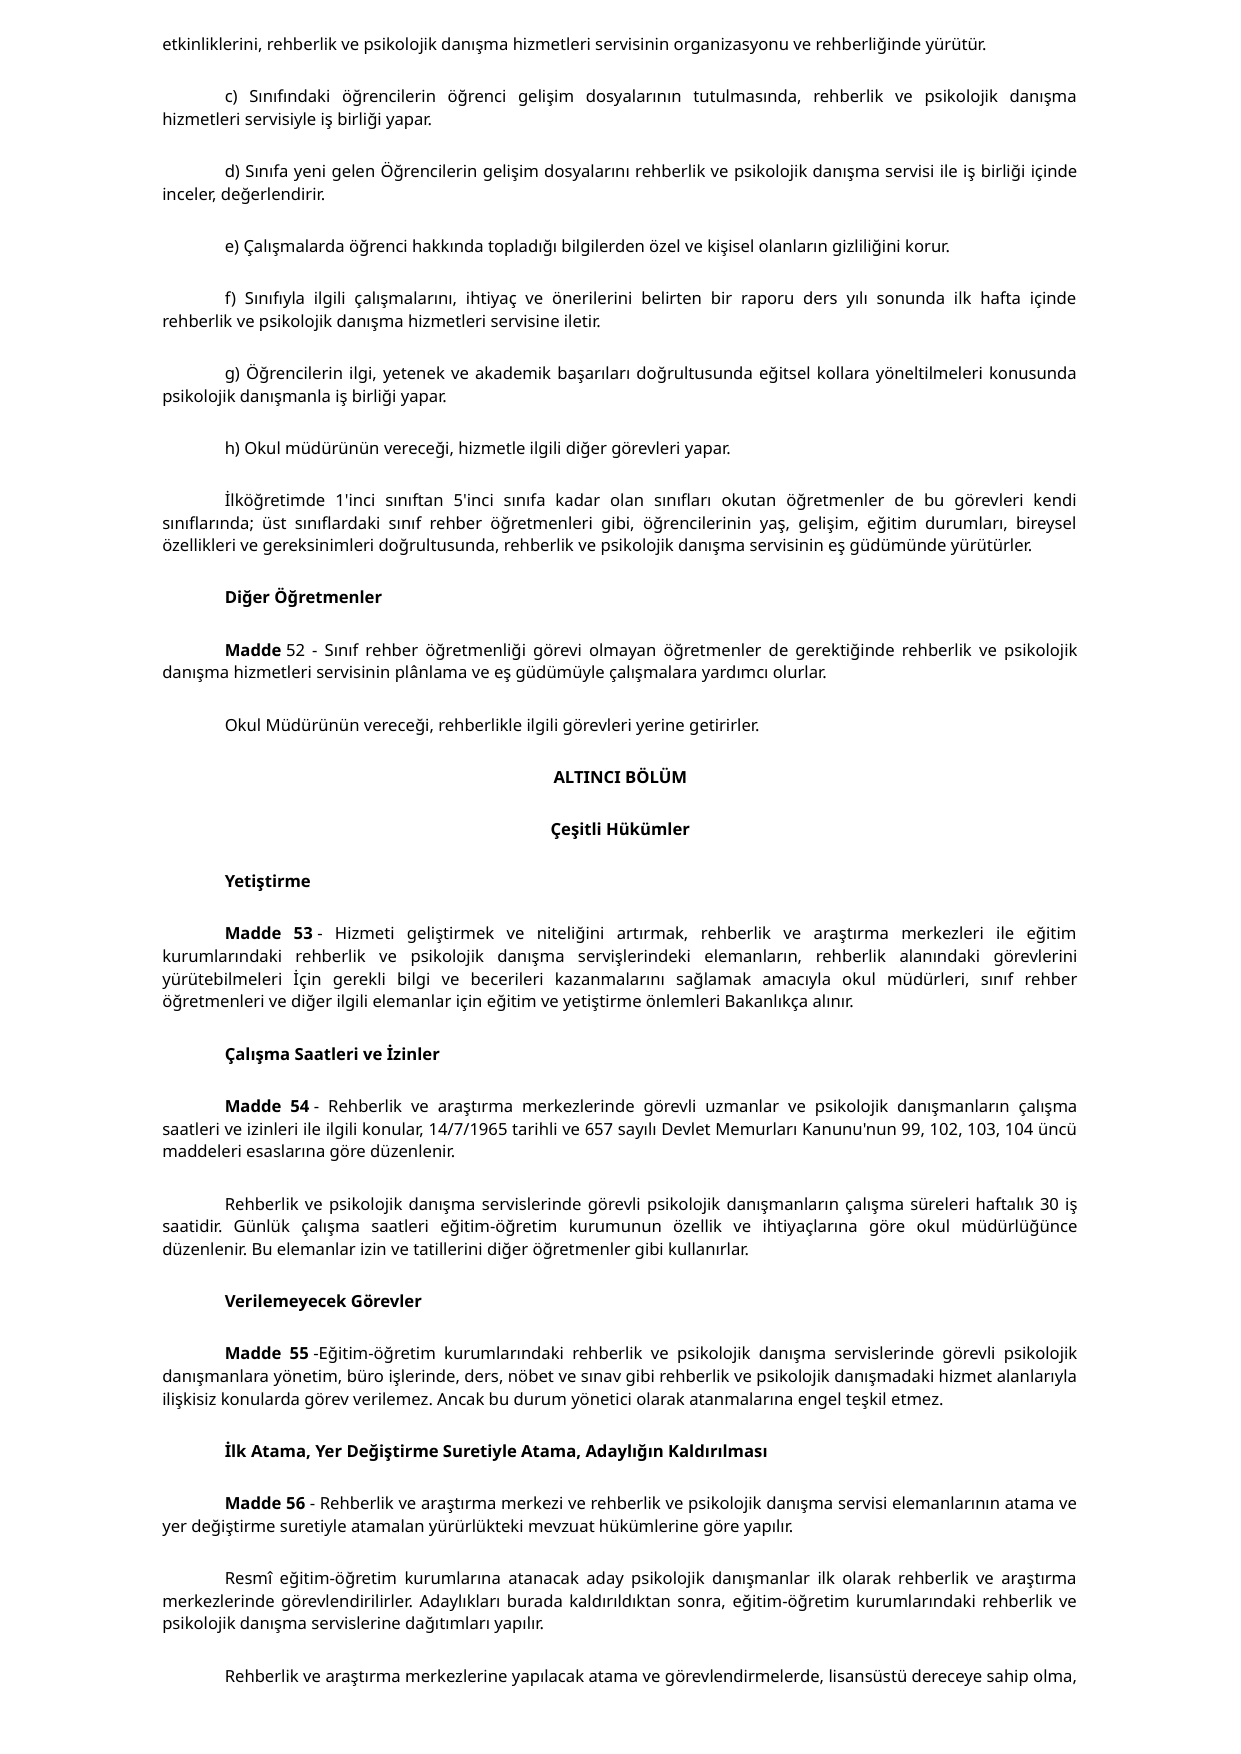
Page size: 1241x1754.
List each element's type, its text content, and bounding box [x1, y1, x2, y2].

table_cell etkinliklerini, rehberlik ve psikolojik danışma hizmetleri servisinin organizasyonu ve rehberliğinde yürütür. c) Sınıfındaki öğrencilerin öğrenci gelişim dosyalarının tutulmasında, rehberlik ve psikolojik danışma hizmetleri servisiyle iş birliği yapar. d) Sınıfa yeni gelen Öğrencilerin gelişim dosyalarını rehberlik ve psikolojik danışma servisi ile iş birliği içinde inceler, değerlendirir. e) Çalışmalarda öğrenci hakkında topladığı bilgilerden özel ve kişisel olanların gizliliğini korur. f) Sınıfıyla ilgili çalışmalarını, ihtiyaç ve önerilerini belirten bir raporu ders yılı sonunda ilk hafta içinde rehberlik ve psikolojik danışma hizmetleri servisine iletir. g) Öğrencilerin ilgi, yetenek ve akademik başarıları doğrultusunda eğitsel kollara yöneltilmeleri konusunda psikolojik danışmanla iş birliği yapar. h) Okul müdürünün vereceği, hizmetle ilgili diğer görevleri yapar. İlköğretimde 1'inci sınıftan 5'inci sınıfa kadar olan sınıfları okutan öğretmenler de bu görevleri kendi sınıflarında; üst sınıflardaki sınıf rehber öğretmenleri gibi, öğrencilerinin yaş, gelişim, eğitim durumları, bireysel özellikleri ve gereksinimleri doğrultusunda, rehberlik ve psikolojik danışma servisinin eş güdümünde yürütürler. Diğer Öğretmenler Madde 52 - Sınıf rehber öğretmenliği görevi olmayan öğretmenler de gerektiğinde rehberlik ve psikolojik danışma hizmetleri servisinin plânlama ve eş güdümüyle çalışmalara yardımcı olurlar. Okul Müdürünün vereceği, rehberlikle ilgili görevleri yerine getirirler. ALTINCI BÖLÜM Çeşitli Hükümler Yetiştirme Madde 53 - Hizmeti geliştirmek ve niteliğini artırmak, rehberlik ve araştırma merkezleri ile eğitim kurumlarındaki rehberlik ve psikolojik danışma servişlerindeki elemanların, rehberlik alanındaki görevlerini yürütebilmeleri İçin gerekli bilgi ve becerileri kazanmalarını sağlamak amacıyla okul müdürleri, sınıf rehber öğretmenleri ve diğer ilgili elemanlar için eğitim ve yetiştirme önlemleri Bakanlıkça alınır. Çalışma Saatleri ve İzinler Madde 54 - Rehberlik ve araştırma merkezlerinde görevli uzmanlar ve psikolojik danışmanların çalışma saatleri ve izinleri ile ilgili konular, 14/7/1965 tarihli ve 657 sayılı Devlet Memurları Kanunu'nun 99, 102, 103, 104 üncü maddeleri esaslarına göre düzenlenir. Rehberlik ve psikolojik danışma servislerinde görevli psikolojik danışmanların çalışma süreleri haftalık 30 iş saatidir. Günlük çalışma saatleri eğitim-öğretim kurumunun özellik ve ihtiyaçlarına göre okul müdürlüğünce düzenlenir. Bu elemanlar izin ve tatillerini diğer öğretmenler gibi kullanırlar. Verilemeyecek Görevler Madde 55 -Eğitim-öğretim kurumlarındaki rehberlik ve psikolojik danışma servislerinde görevli psikolojik danışmanlara yönetim, büro işlerinde, ders, nöbet ve sınav gibi rehberlik ve psikolojik danışmadaki hizmet alanlarıyla ilişkisiz konularda görev verilemez. Ancak bu durum yönetici olarak atanmalarına engel teşkil etmez. İlk Atama, Yer Değiştirme Suretiyle Atama, Adaylığın Kaldırılması Madde 56 - Rehberlik ve araştırma merkezi ve rehberlik ve psikolojik danışma servisi elemanlarının atama ve yer değiştirme suretiyle atamalan yürürlükteki mevzuat hükümlerine göre yapılır. Resmî eğitim-öğretim kurumlarına atanacak aday psikolojik danışmanlar ilk olarak rehberlik ve araştırma merkezlerinde görevlendirilirler. Adaylıkları burada kaldırıldıktan sonra, eğitim-öğretim kurumlarındaki rehberlik ve psikolojik danışma servislerine dağıtımları yapılır. Rehberlik ve araştırma merkezlerine yapılacak atama ve görevlendirmelerde, lisansüstü dereceye sahip olma, [159, 30, 1081, 1690]
